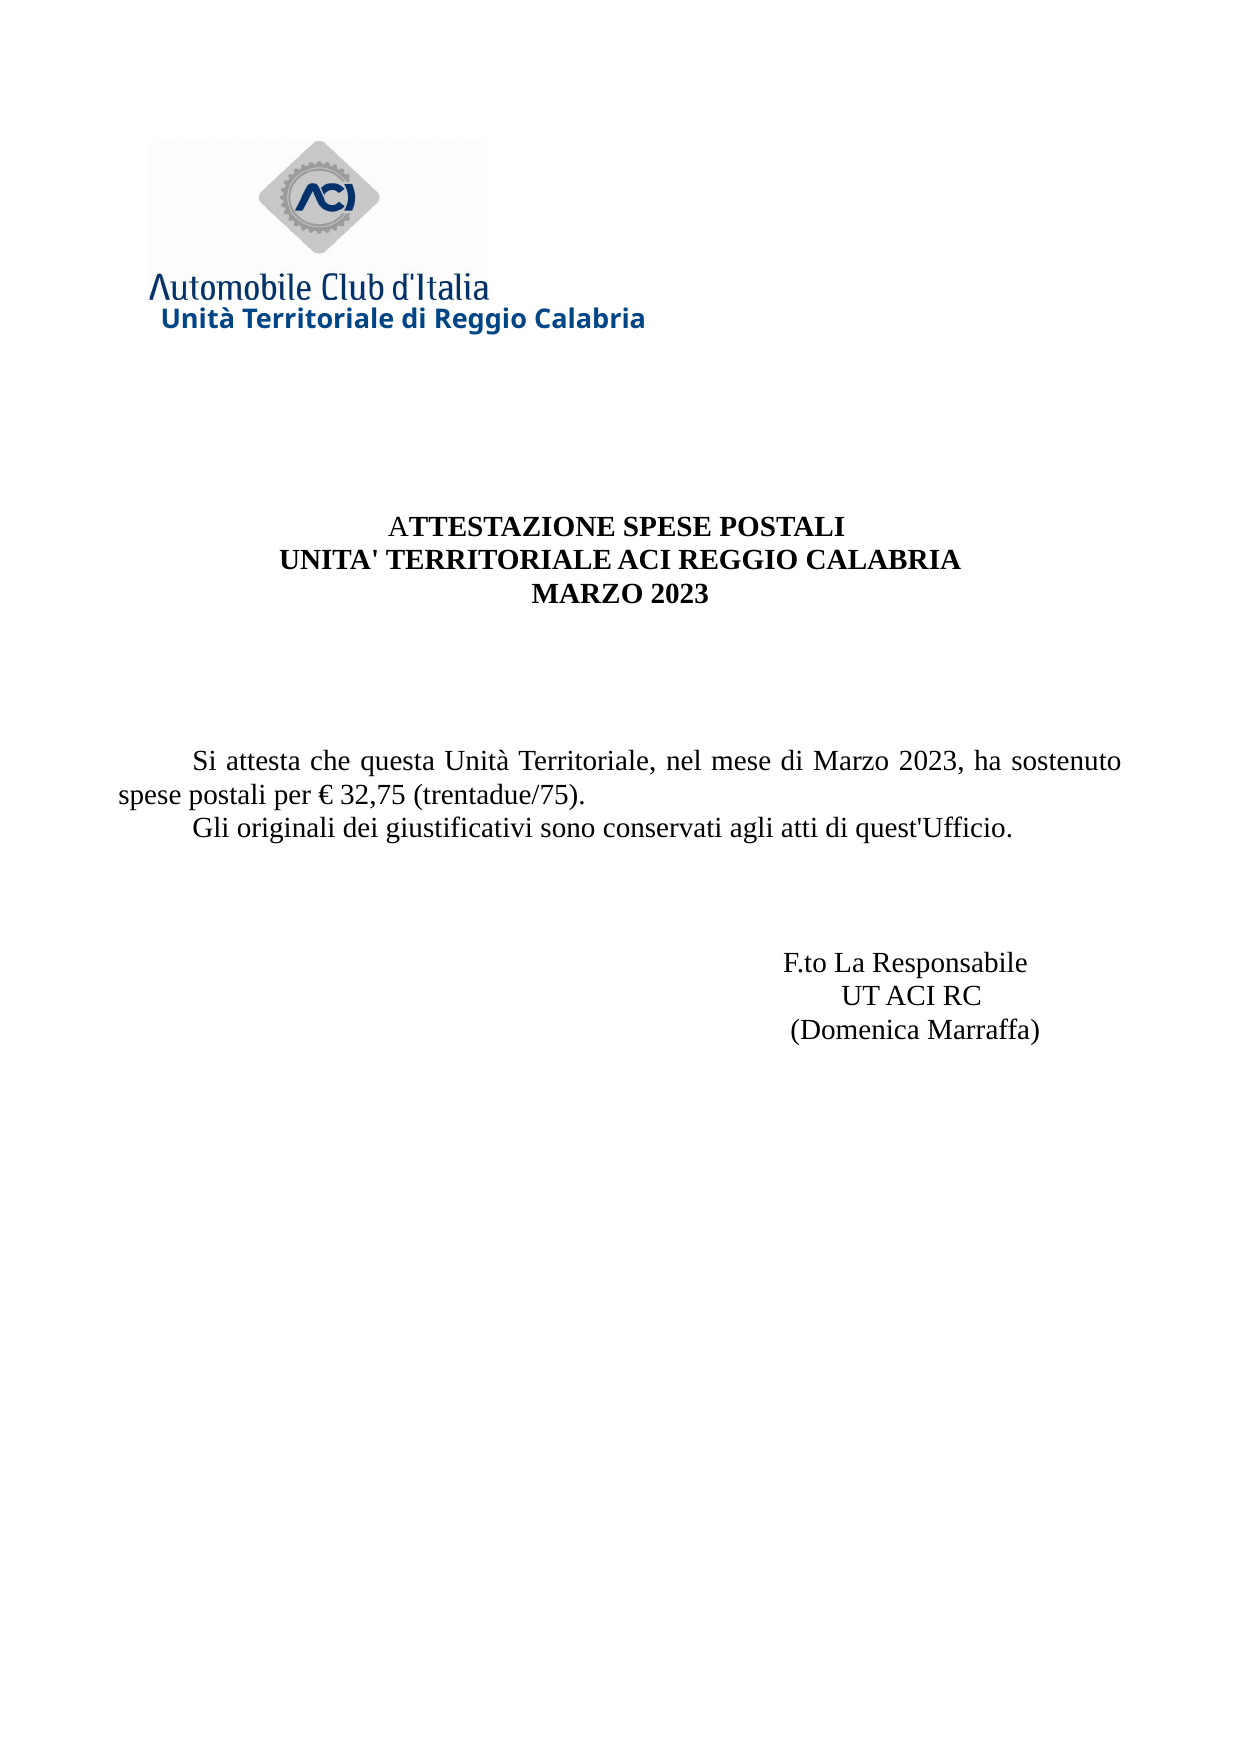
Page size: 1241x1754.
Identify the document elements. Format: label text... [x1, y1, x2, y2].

text MARZO 2023 [118, 576, 1122, 609]
text Gli originali dei giustificativi sono conservati agli atti di quest'Ufficio. [118, 811, 1122, 844]
picture [149, 141, 489, 300]
text Unità Territoriale di Reggio Calabria [118, 118, 1122, 336]
text Si attesta che questa Unità Territoriale, nel mese di Marzo 2023, ha sostenuto spese postali per € 32,75 (trentadue/75). [118, 743, 1122, 811]
text UNITA' TERRITORIALE ACI REGGIO CALABRIA [118, 542, 1122, 576]
text (Domenica Marraffa) [118, 1012, 1122, 1045]
text UT ACI RC [118, 978, 1122, 1012]
text ATTESTAZIONE SPESE POSTALI [118, 509, 1122, 542]
text F.to La Responsabile [118, 945, 1122, 978]
